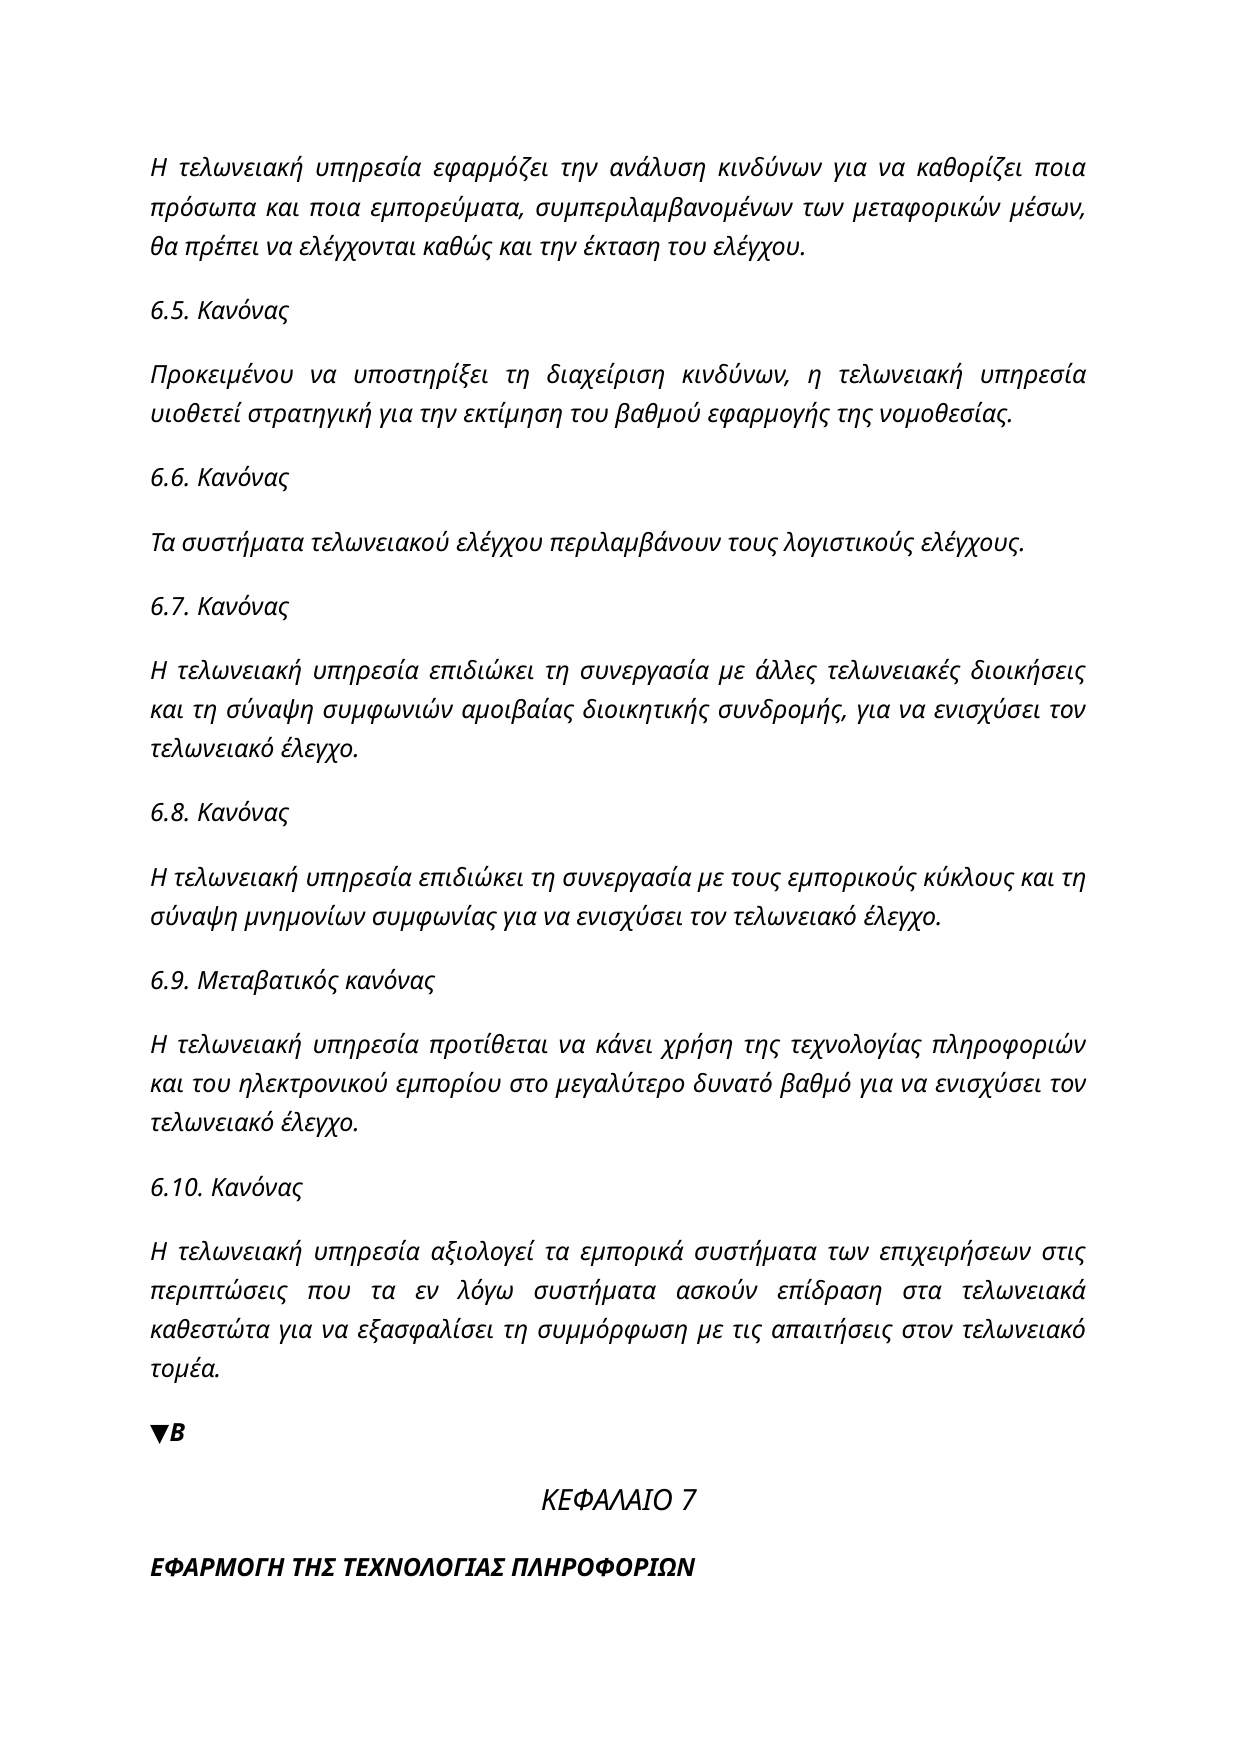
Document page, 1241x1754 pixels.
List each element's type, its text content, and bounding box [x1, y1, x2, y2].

text Τα συστήµατα τελωνειακού ελέγχου περιλαµβάνουν τους λογιστικούς ελέγχους. [150, 524, 1090, 558]
text ΕΦΑΡΜΟΓΗ ΤΗΣ ΤΕΧΝΟΛΟΓΙΑΣ ΠΛΗΡΟΦΟΡΙΩΝ [150, 1550, 1090, 1584]
text 6.6. Κανόνας [150, 460, 1090, 494]
text Η τελωνειακή υπηρεσία εφαρµόζει την ανάλυση κινδύνων για να καθορίζει ποια πρόσωπα και ποια εµπορεύµατα, συµπεριλαµβανοµένων των µεταφορικών µέσων, θα πρέπει να ελέγχονται καθώς και την έκταση του ελέγχου. [150, 150, 1090, 262]
text 6.9. Μεταβατικός κανόνας [150, 962, 1090, 997]
text Η τελωνειακή υπηρεσία επιδιώκει τη συνεργασία µε τους εµπορικούς κύκλους και τη σύναψη µνηµονίων συµφωνίας για να ενισχύσει τον τελωνειακό έλεγχο. [150, 859, 1090, 932]
text Η τελωνειακή υπηρεσία αξιολογεί τα εµπορικά συστήµατα των επιχειρήσεων στις περιπτώσεις που τα εν λόγω συστήµατα ασκούν επίδραση στα τελωνειακά καθεστώτα για να εξασφαλίσει τη συµµόρφωση µε τις απαιτήσεις στον τελωνειακό τοµέα. [150, 1233, 1090, 1385]
text Η τελωνειακή υπηρεσία επιδιώκει τη συνεργασία µε άλλες τελωνειακές διοικήσεις και τη σύναψη συµφωνιών αµοιβαίας διοικητικής συνδροµής, για να ενισχύσει τον τελωνειακό έλεγχο. [150, 652, 1090, 765]
text ▼B [150, 1415, 1090, 1449]
text Προκειµένου να υποστηρίξει τη διαχείριση κινδύνων, η τελωνειακή υπηρεσία υιοθετεί στρατηγική για την εκτίµηση του βαθµού εφαρµογής της νοµοθεσίας. [150, 357, 1090, 430]
text 6.5. Κανόνας [150, 292, 1090, 327]
text 6.10. Κανόνας [150, 1169, 1090, 1203]
subtitle ΚΕΦΑΛΑΙΟ 7 [150, 1479, 1090, 1519]
text 6.8. Κανόνας [150, 795, 1090, 829]
text Η τελωνειακή υπηρεσία προτίθεται να κάνει χρήση της τεχνολογίας πληροφοριών και του ηλεκτρονικού εµπορίου στο µεγαλύτερο δυνατό βαθµό για να ενισχύσει τον τελωνειακό έλεγχο. [150, 1027, 1090, 1139]
text 6.7. Κανόνας [150, 588, 1090, 622]
